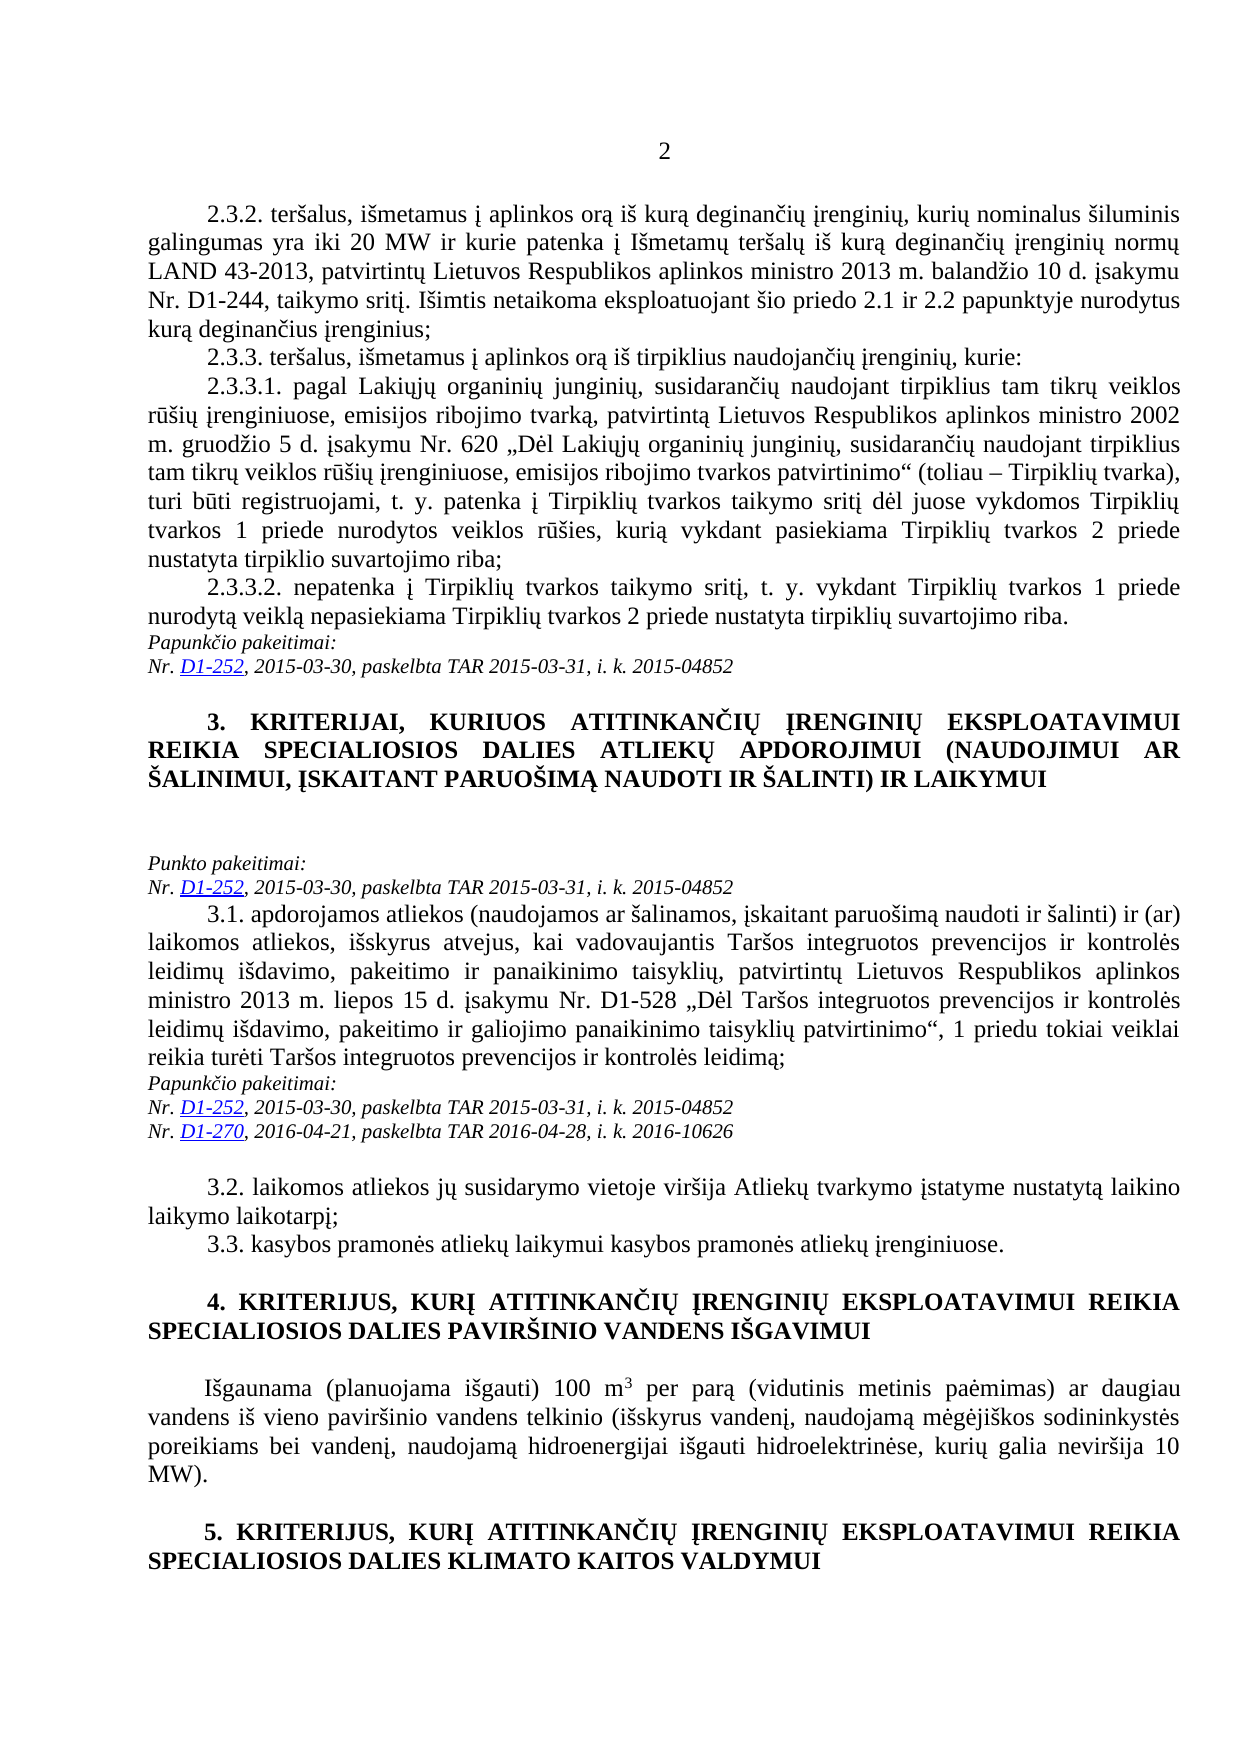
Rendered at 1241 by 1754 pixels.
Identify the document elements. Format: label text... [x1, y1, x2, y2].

text 3.2. laikomos atliekos jų susidarymo vietoje viršija Atliekų tvarkymo įstatyme nustatytą laikino laikymo laikotarpį; [148, 1172, 1181, 1229]
text 2.3.2. teršalus, išmetamus į aplinkos orą iš kurą deginančių įrenginių, kurių nominalus šiluminis galingumas yra iki 20 MW ir kurie patenka į Išmetamų teršalų iš kurą deginančių įrenginių normų LAND 43-2013, patvirtintų Lietuvos Respublikos aplinkos ministro 2013 m. balandžio 10 d. įsakymu Nr. D1-244, taikymo sritį. Išimtis netaikoma eksploatuojant šio priedo 2.1 ir 2.2 papunktyje nurodytus kurą deginančius įrenginius; [148, 199, 1181, 342]
text Papunkčio pakeitimai: [148, 1071, 1181, 1095]
text 4. KRITERIJUS, KURĮ ATITINKANČIŲ ĮRENGINIŲ EKSPLOATAVIMUI REIKIA SPECIALIOSIOS DALIES PAVIRŠINIO VANDENS IŠGAVIMUI [148, 1287, 1181, 1344]
text 3. KRITERIJAI, KURIUOS ATITINKANČIŲ ĮRENGINIŲ EKSPLOATAVIMUI REIKIA SPECIALIOSIOS DALIES ATLIEKŲ APDOROJIMUI (NAUDOJIMUI AR ŠALINIMUI, ĮSKAITANT PARUOŠIMĄ NAUDOTI IR ŠALINTI) IR LAIKYMUI [148, 707, 1181, 793]
text Nr. D1-252, 2015-03-30, paskelbta TAR 2015-03-31, i. k. 2015-04852 [148, 1095, 1181, 1119]
text Nr. D1-252, 2015-03-30, paskelbta TAR 2015-03-31, i. k. 2015-04852 [148, 654, 1181, 678]
text Išgaunama (planuojama išgauti) 100 m3 per parą (vidutinis metinis paėmimas) ar daugiau vandens iš vieno paviršinio vandens telkinio (išskyrus vandenį, naudojamą mėgėjiškos sodininkystės poreikiams bei vandenį, naudojamą hidroenergijai išgauti hidroelektrinėse, kurių galia neviršija 10 MW). [148, 1373, 1181, 1488]
text Nr. D1-270, 2016-04-21, paskelbta TAR 2016-04-28, i. k. 2016-10626 [148, 1119, 1181, 1143]
text 3.3. kasybos pramonės atliekų laikymui kasybos pramonės atliekų įrenginiuose. [148, 1229, 1181, 1258]
text Punkto pakeitimai: [148, 851, 1181, 874]
text 3.1. apdorojamos atliekos (naudojamos ar šalinamos, įskaitant paruošimą naudoti ir šalinti) ir (ar) laikomos atliekos, išskyrus atvejus, kai vadovaujantis Taršos integruotos prevencijos ir kontrolės leidimų išdavimo, pakeitimo ir panaikinimo taisyklių, patvirtintų Lietuvos Respublikos aplinkos ministro 2013 m. liepos 15 d. įsakymu Nr. D1-528 „Dėl Taršos integruotos prevencijos ir kontrolės leidimų išdavimo, pakeitimo ir galiojimo panaikinimo taisyklių patvirtinimo“, 1 priedu tokiai veiklai reikia turėti Taršos integruotos prevencijos ir kontrolės leidimą; [148, 899, 1181, 1071]
text Papunkčio pakeitimai: [148, 630, 1181, 654]
text 5. KRITERIJUS, KURĮ ATITINKANČIŲ ĮRENGINIŲ EKSPLOATAVIMUI REIKIA SPECIALIOSIOS DALIES KLIMATO KAITOS VALDYMUI [148, 1517, 1181, 1574]
text 2.3.3.2. nepatenka į Tirpiklių tvarkos taikymo sritį, t. y. vykdant Tirpiklių tvarkos 1 priede nurodytą veiklą nepasiekiama Tirpiklių tvarkos 2 priede nustatyta tirpiklių suvartojimo riba. [148, 572, 1181, 630]
text 2.3.3.1. pagal Lakiųjų organinių junginių, susidarančių naudojant tirpiklius tam tikrų veiklos rūšių įrenginiuose, emisijos ribojimo tvarką, patvirtintą Lietuvos Respublikos aplinkos ministro 2002 m. gruodžio 5 d. įsakymu Nr. 620 „Dėl Lakiųjų organinių junginių, susidarančių naudojant tirpiklius tam tikrų veiklos rūšių įrenginiuose, emisijos ribojimo tvarkos patvirtinimo“ (toliau – Tirpiklių tvarka), turi būti registruojami, t. y. patenka į Tirpiklių tvarkos taikymo sritį dėl juose vykdomos Tirpiklių tvarkos 1 priede nurodytos veiklos rūšies, kurią vykdant pasiekiama Tirpiklių tvarkos 2 priede nustatyta tirpiklio suvartojimo riba; [148, 371, 1181, 572]
text Nr. D1-252, 2015-03-30, paskelbta TAR 2015-03-31, i. k. 2015-04852 [148, 874, 1181, 899]
text 2.3.3. teršalus, išmetamus į aplinkos orą iš tirpiklius naudojančių įrenginių, kurie: [148, 342, 1181, 371]
